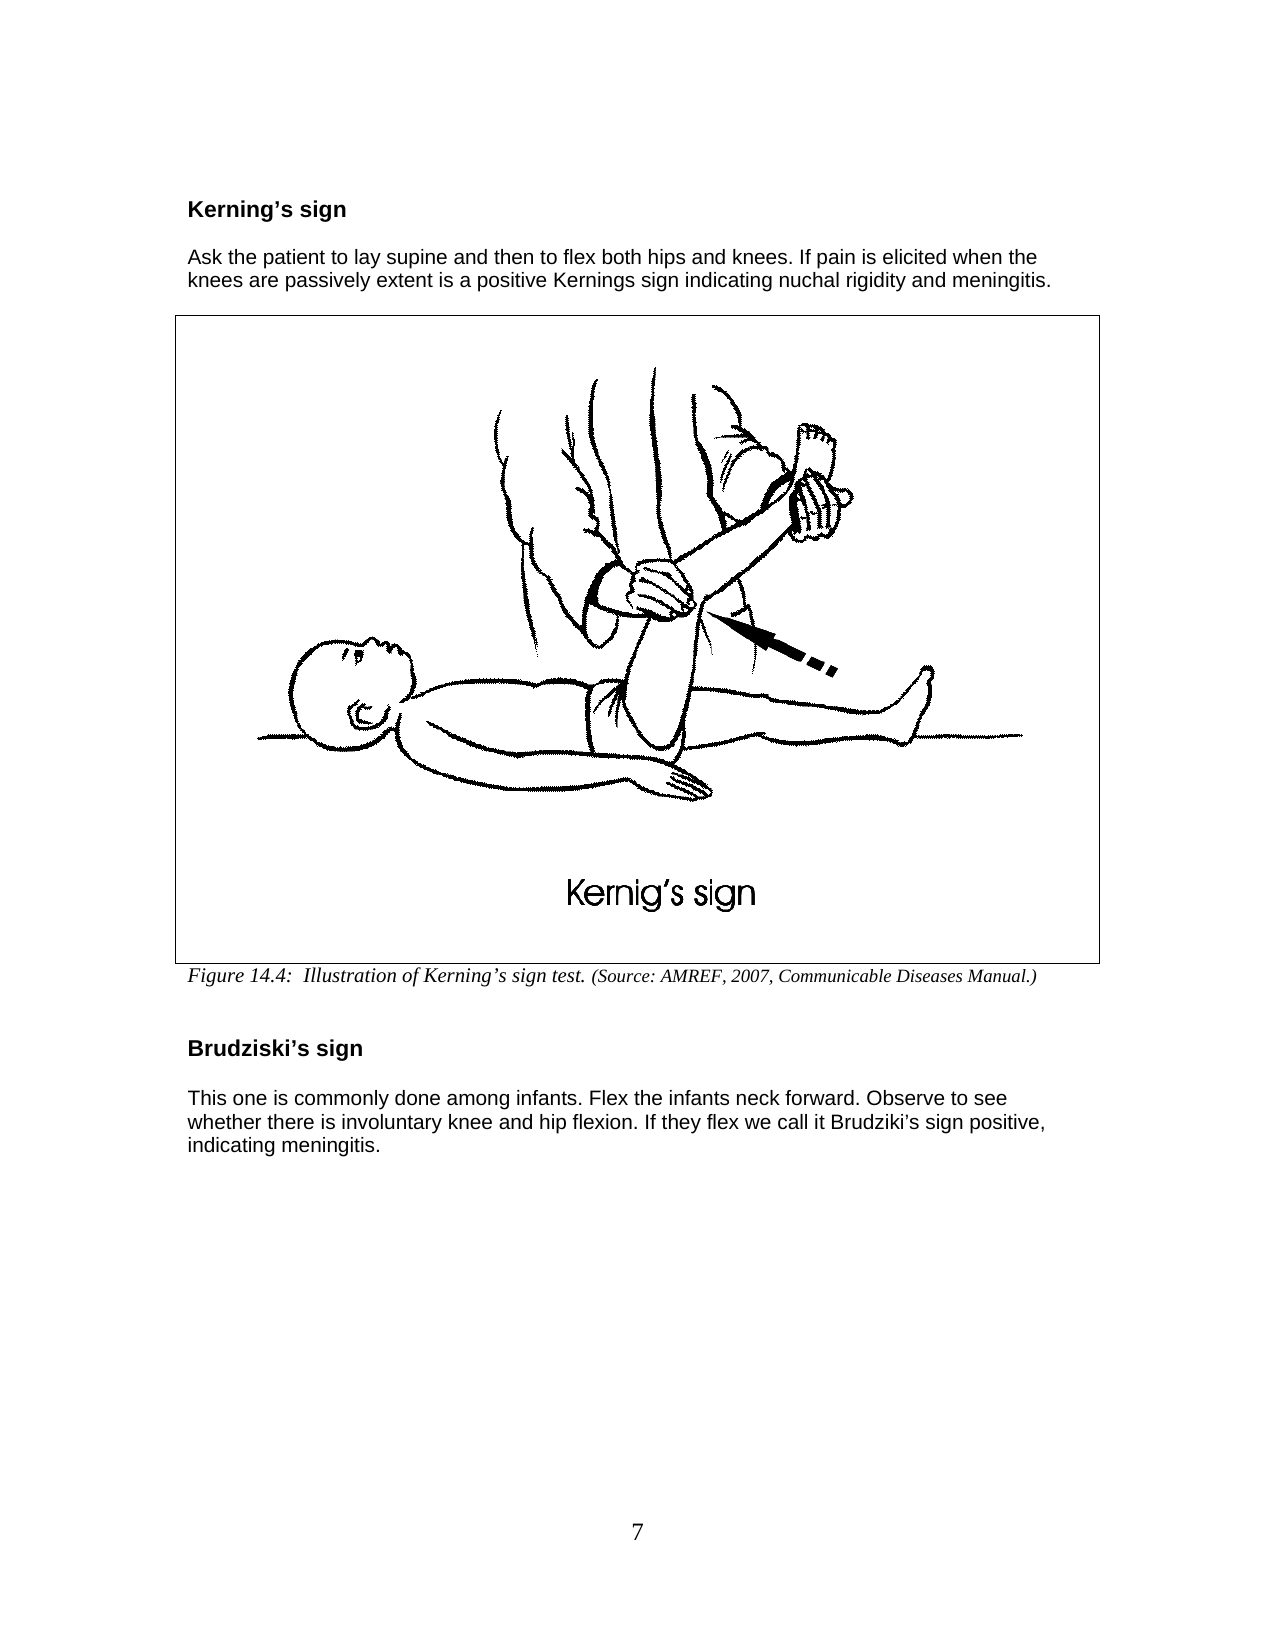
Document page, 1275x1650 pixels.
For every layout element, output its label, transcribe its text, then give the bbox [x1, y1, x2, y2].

text Kerning’s sign [187, 196, 1087, 222]
table_header [176, 316, 1099, 963]
picture [203, 325, 1069, 954]
text Figure 14.4: Illustration of Kerning’s sign test. (Source: AMREF, 2007, Communicable Diseases Manual.) [187, 964, 1087, 987]
text This one is commonly done among infants. Flex the infants neck forward. Observe to see whether there is involuntary knee and hip flexion. If they flex we call it Brudziki’s sign positive, indicating meningitis. [187, 1087, 1087, 1157]
text Brudziski’s sign [187, 1036, 1087, 1061]
text Ask the patient to lay supine and then to flex both hips and knees. If pain is elicited when the knees are passively extent is a positive Kernings sign indicating nuchal rigidity and meningitis. [187, 245, 1087, 292]
